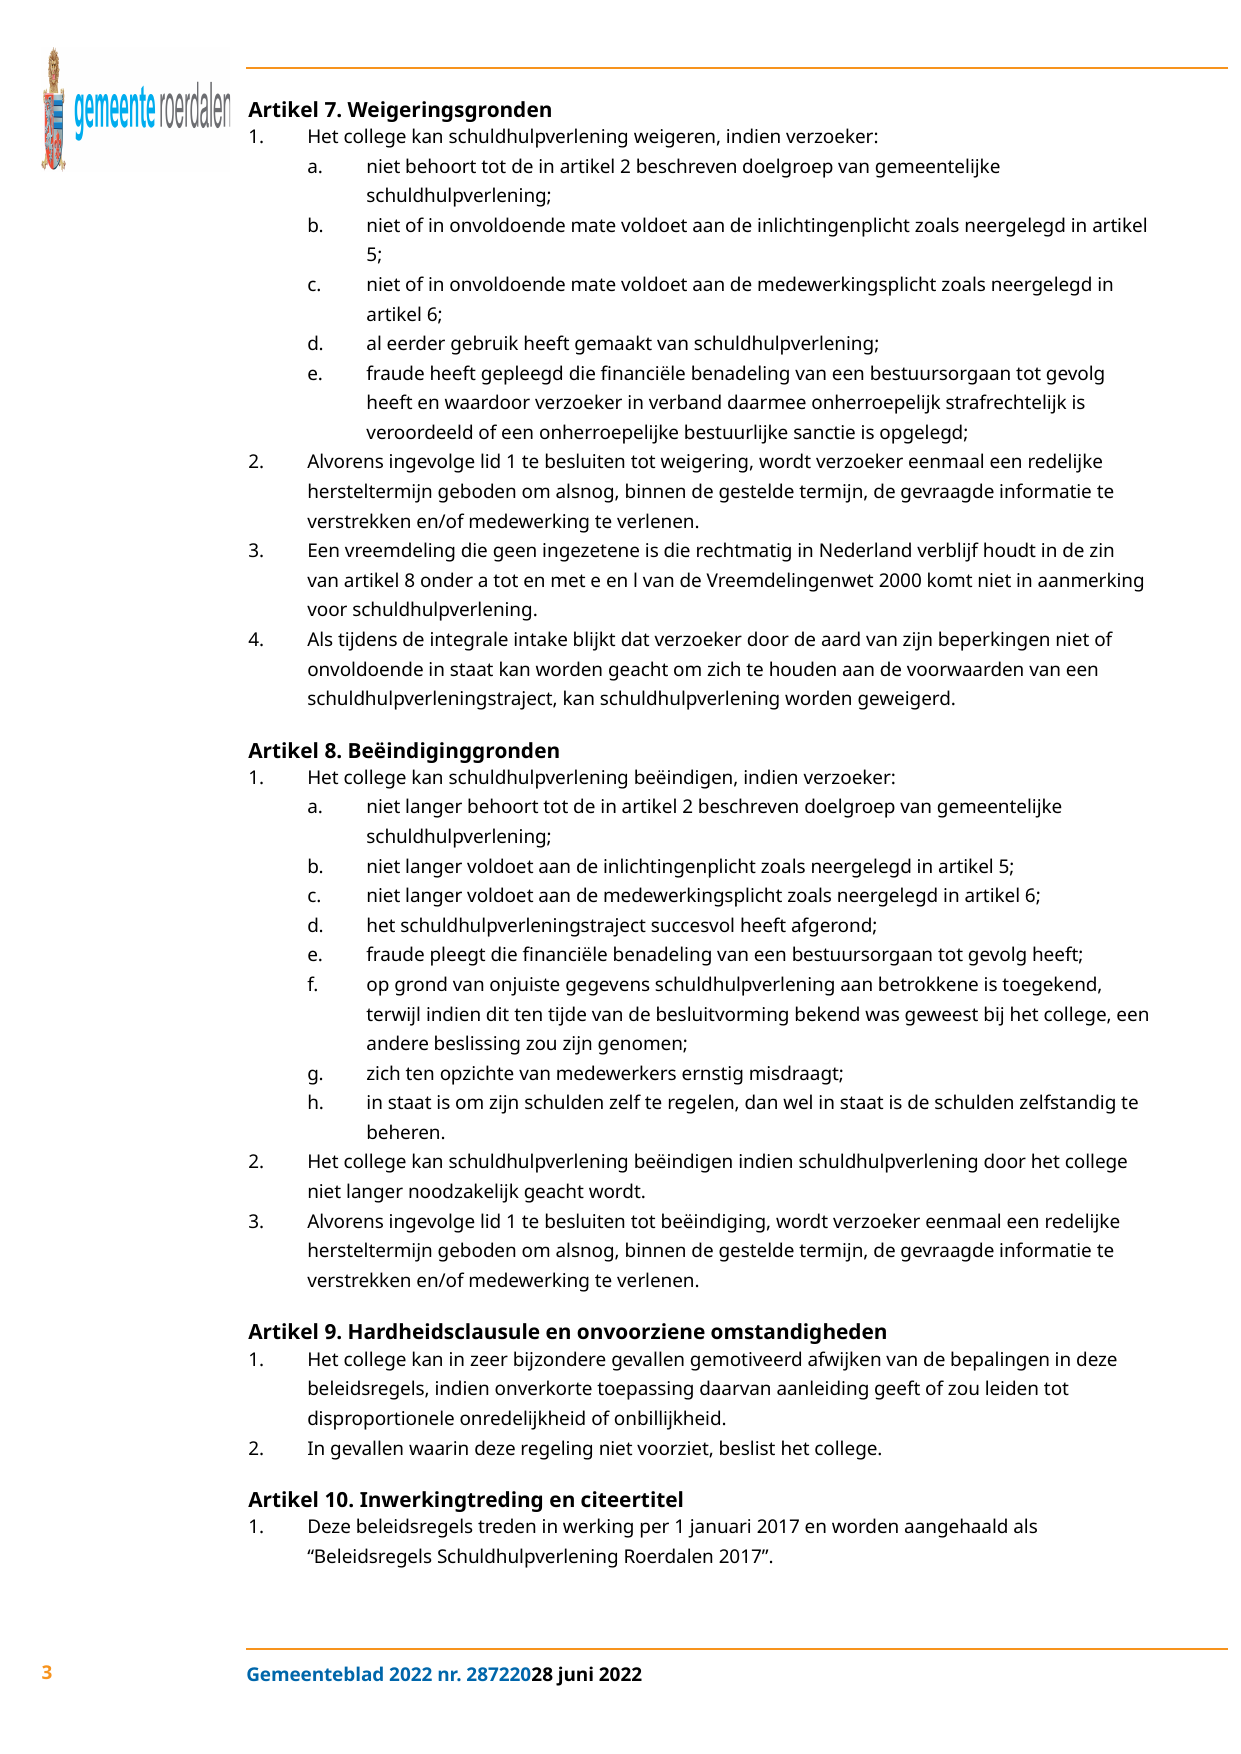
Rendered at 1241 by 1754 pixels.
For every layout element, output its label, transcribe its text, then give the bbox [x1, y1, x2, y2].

list niet langer voldoet aan de inlichtingenplicht zoals neergelegd in artikel 5; [307, 853, 1152, 879]
list Een vreemdeling die geen ingezetene is die rechtmatig in Nederland verblijf houdt in de zin van artikel 8 onder a tot en met e en l van de Vreemdelingenwet 2000 komt niet in aanmerking voor schuldhulpverlening. [248, 537, 1152, 622]
list Als tijdens de integrale intake blijkt dat verzoeker door de aard van zijn beperkingen niet of onvoldoende in staat kan worden geacht om zich te houden aan de voorwaarden van een schuldhulpverleningstraject, kan schuldhulpverlening worden geweigerd. [248, 626, 1152, 711]
list Het college kan schuldhulpverlening beëindigen, indien verzoeker: [248, 764, 1152, 790]
text Artikel 10. Inwerkingtreding en citeertitel [248, 1485, 1152, 1513]
list in staat is om zijn schulden zelf te regelen, dan wel in staat is de schulden zelfstandig te beheren. [307, 1089, 1152, 1145]
text Artikel 8. Beëindiginggronden [248, 736, 1152, 764]
list fraude pleegt die financiële benadeling van een bestuursorgaan tot gevolg heeft; [307, 942, 1152, 967]
list niet langer behoort tot de in artikel 2 beschreven doelgroep van gemeentelijke schuldhulpverlening; [307, 794, 1152, 849]
list Het college kan in zeer bijzondere gevallen gemotiveerd afwijken van de bepalingen in deze beleidsregels, indien onverkorte toepassing daarvan aanleiding geeft of zou leiden tot disproportionele onredelijkheid of onbillijkheid. [248, 1346, 1152, 1431]
list niet behoort tot de in artikel 2 beschreven doelgroep van gemeentelijke schuldhulpverlening; [307, 153, 1152, 208]
list Alvorens ingevolge lid 1 te besluiten tot weigering, wordt verzoeker eenmaal een redelijke hersteltermijn geboden om alsnog, binnen de gestelde termijn, de gevraagde informatie te verstrekken en/of medewerking te verlenen. [248, 449, 1152, 533]
list zich ten opzichte van medewerkers ernstig misdraagt; [307, 1060, 1152, 1086]
list Deze beleidsregels treden in werking per 1 januari 2017 en worden aangehaald als “Beleidsregels Schuldhulpverlening Roerdalen 2017”. [248, 1513, 1152, 1569]
list niet of in onvoldoende mate voldoet aan de medewerkingsplicht zoals neergelegd in artikel 6; [307, 271, 1152, 326]
text Artikel 7. Weigeringsgronden [248, 95, 1152, 123]
picture [41, 47, 231, 172]
list niet of in onvoldoende mate voldoet aan de inlichtingenplicht zoals neergelegd in artikel 5; [307, 212, 1152, 267]
list op grond van onjuiste gegevens schuldhulpverlening aan betrokkene is toegekend, terwijl indien dit ten tijde van de besluitvorming bekend was geweest bij het college, een andere beslissing zou zijn genomen; [307, 971, 1152, 1056]
list het schuldhulpverleningstraject succesvol heeft afgerond; [307, 912, 1152, 938]
text Artikel 9. Hardheidsclausule en onvoorziene omstandigheden [248, 1317, 1152, 1346]
list In gevallen waarin deze regeling niet voorziet, beslist het college. [248, 1435, 1152, 1460]
list niet langer voldoet aan de medewerkingsplicht zoals neergelegd in artikel 6; [307, 882, 1152, 908]
list Alvorens ingevolge lid 1 te besluiten tot beëindiging, wordt verzoeker eenmaal een redelijke hersteltermijn geboden om alsnog, binnen de gestelde termijn, de gevraagde informatie te verstrekken en/of medewerking te verlenen. [248, 1208, 1152, 1293]
list fraude heeft gepleegd die financiële benadeling van een bestuursorgaan tot gevolg heeft en waardoor verzoeker in verband daarmee onherroepelijk strafrechtelijk is veroordeeld of een onherroepelijke bestuurlijke sanctie is opgelegd; [307, 360, 1152, 445]
list al eerder gebruik heeft gemaakt van schuldhulpverlening; [307, 330, 1152, 356]
list Het college kan schuldhulpverlening weigeren, indien verzoeker: [248, 123, 1152, 149]
list Het college kan schuldhulpverlening beëindigen indien schuldhulpverlening door het college niet langer noodzakelijk geacht wordt. [248, 1149, 1152, 1204]
